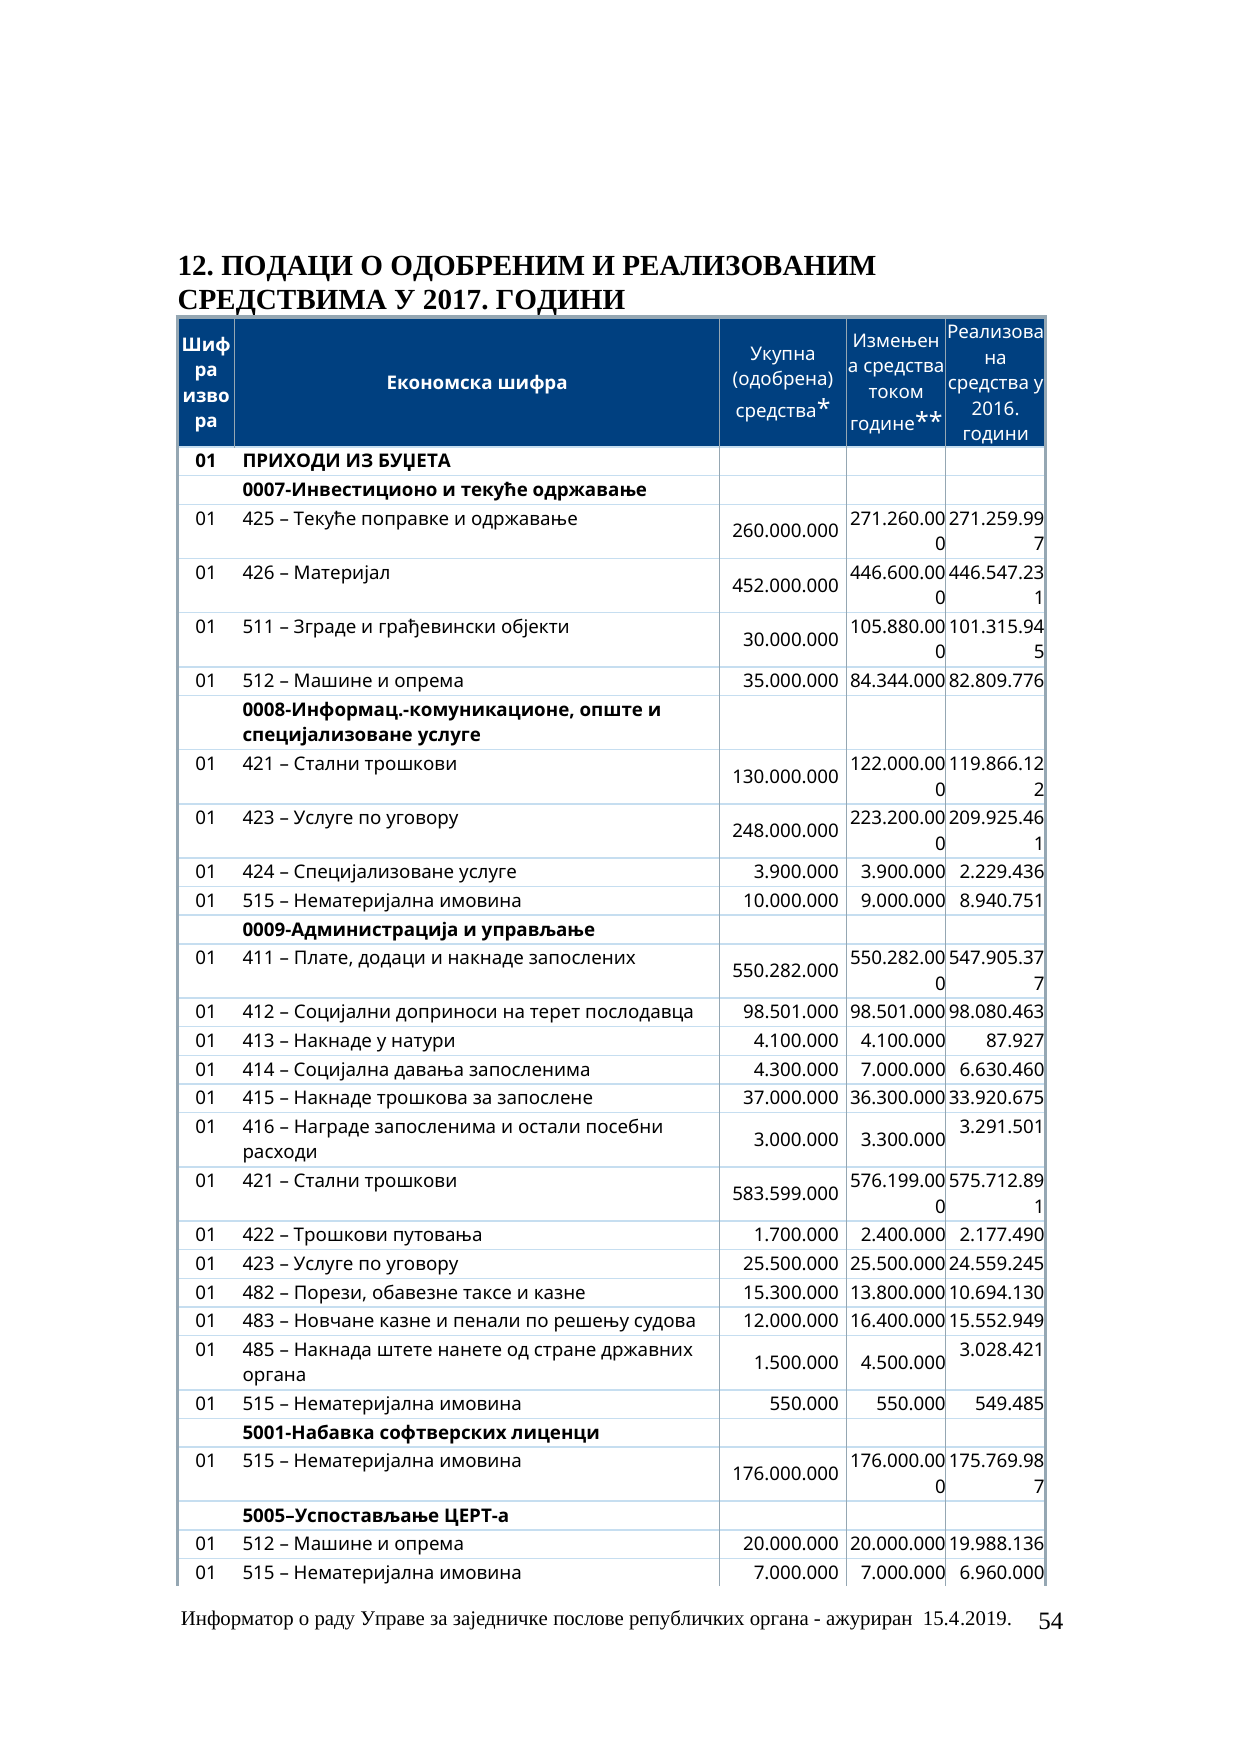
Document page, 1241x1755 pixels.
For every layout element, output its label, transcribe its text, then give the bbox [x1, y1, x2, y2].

table_cell 7.000.000 [847, 1056, 945, 1083]
table_cell 176.000.000 [847, 1448, 945, 1500]
table_cell 01 [179, 1168, 234, 1220]
table_cell 421 – Стални трошкови [235, 1168, 719, 1220]
table_cell 10.000.000 [720, 887, 846, 914]
table_cell 223.200.000 [847, 805, 945, 857]
table_cell 2.177.490 [946, 1222, 1044, 1249]
table_cell 5001-Набавка софтверских лиценци [235, 1419, 719, 1446]
table_cell 1.500.000 [720, 1336, 846, 1389]
table_cell [720, 916, 846, 943]
table_cell 01 [179, 559, 234, 612]
table_cell 01 [179, 1027, 234, 1054]
table_cell 105.880.000 [847, 613, 945, 666]
table_cell 0008-Информац.-комуникационе, опште и специјализоване услуге [235, 696, 719, 749]
table_cell 549.485 [946, 1391, 1044, 1417]
table_cell 01 [179, 1222, 234, 1249]
table_cell 260.000.000 [720, 505, 846, 558]
table_cell [720, 476, 846, 503]
table_cell 01 [179, 999, 234, 1026]
table_cell 15.300.000 [720, 1279, 846, 1306]
table_cell 416 – Награде запосленима и остали посебни расходи [235, 1113, 719, 1166]
table_cell 01 [179, 1448, 234, 1500]
table_cell 3.900.000 [720, 859, 846, 886]
table_cell 1.700.000 [720, 1222, 846, 1249]
table_cell [847, 696, 945, 749]
table_cell 511 – Зграде и грађевински објекти [235, 613, 719, 666]
table_header Шифра извора [179, 319, 234, 446]
table_cell 446.600.000 [847, 559, 945, 612]
table_cell [946, 916, 1044, 943]
table_cell [946, 696, 1044, 749]
table_header Измењена средства током године** [847, 319, 945, 446]
table_cell 209.925.461 [946, 805, 1044, 857]
table_cell [179, 476, 234, 503]
table_cell 8.940.751 [946, 887, 1044, 914]
table_cell 424 – Специјализоване услуге [235, 859, 719, 886]
table_cell 423 – Услуге по уговору [235, 805, 719, 857]
table_cell 413 – Накнаде у натури [235, 1027, 719, 1054]
table_cell 01 [179, 668, 234, 694]
table_cell [847, 476, 945, 503]
table_cell 01 [179, 1336, 234, 1389]
table_cell 415 – Накнаде трошкова за запослене [235, 1085, 719, 1112]
table_cell [946, 1502, 1044, 1529]
table_cell [720, 1419, 846, 1446]
table_cell 2.400.000 [847, 1222, 945, 1249]
table_cell 13.800.000 [847, 1279, 945, 1306]
table_cell [847, 1502, 945, 1529]
table_cell 01 [179, 945, 234, 997]
table_cell 271.259.997 [946, 505, 1044, 558]
table_cell 3.300.000 [847, 1113, 945, 1166]
table_cell [847, 1419, 945, 1446]
table_cell 01 [179, 1113, 234, 1166]
table_cell 84.344.000 [847, 668, 945, 694]
table_cell 01 [179, 859, 234, 886]
table_cell 98.501.000 [847, 999, 945, 1026]
table_cell 175.769.987 [946, 1448, 1044, 1500]
table_cell 446.547.231 [946, 559, 1044, 612]
table_cell 20.000.000 [847, 1531, 945, 1558]
table_cell 01 [179, 1250, 234, 1277]
table_cell 82.809.776 [946, 668, 1044, 694]
table_cell 452.000.000 [720, 559, 846, 612]
table_cell 0009-Администрација и управљање [235, 916, 719, 943]
table_cell 101.315.945 [946, 613, 1044, 666]
table_cell 25.500.000 [720, 1250, 846, 1277]
table_cell 10.694.130 [946, 1279, 1044, 1306]
table_cell 9.000.000 [847, 887, 945, 914]
table_cell 01 [179, 1531, 234, 1558]
table_cell 36.300.000 [847, 1085, 945, 1112]
table_cell 35.000.000 [720, 668, 846, 694]
table_cell 01 [179, 1279, 234, 1306]
table_cell 01 [179, 1391, 234, 1417]
table_cell 4.300.000 [720, 1056, 846, 1083]
table_cell 33.920.675 [946, 1085, 1044, 1112]
table_cell 425 – Текуће поправке и одржавање [235, 505, 719, 558]
table_cell 176.000.000 [720, 1448, 846, 1500]
table_cell 119.866.122 [946, 750, 1044, 803]
table_cell 16.400.000 [847, 1308, 945, 1335]
table_cell 482 – Порези, обавезне таксе и казне [235, 1279, 719, 1306]
table_cell 3.291.501 [946, 1113, 1044, 1166]
table_cell 25.500.000 [847, 1250, 945, 1277]
table_cell 423 – Услуге по уговору [235, 1250, 719, 1277]
table_cell 19.988.136 [946, 1531, 1044, 1558]
table_cell 421 – Стални трошкови [235, 750, 719, 803]
table_cell 6.960.000 [946, 1559, 1044, 1586]
table_cell 576.199.000 [847, 1168, 945, 1220]
table_cell 248.000.000 [720, 805, 846, 857]
table_cell 130.000.000 [720, 750, 846, 803]
table_cell 01 [179, 750, 234, 803]
table_header Економска шифра [235, 319, 719, 446]
table_cell 122.000.000 [847, 750, 945, 803]
table_cell 547.905.377 [946, 945, 1044, 997]
table_cell 98.501.000 [720, 999, 846, 1026]
table_cell [179, 1419, 234, 1446]
table_cell 24.559.245 [946, 1250, 1044, 1277]
table_cell 01 [179, 505, 234, 558]
table_cell 3.028.421 [946, 1336, 1044, 1389]
table_cell 0007-Инвестиционо и текуће одржавање [235, 476, 719, 503]
table_cell 515 – Нематеријална имовина [235, 887, 719, 914]
table_cell 30.000.000 [720, 613, 846, 666]
table_cell [946, 476, 1044, 503]
table_cell 422 – Трошкови путовања [235, 1222, 719, 1249]
table_cell 01 [179, 1308, 234, 1335]
table_cell [179, 916, 234, 943]
table_cell 01 [179, 613, 234, 666]
table_cell [847, 916, 945, 943]
table_cell 485 – Накнада штете нанете од стране државних органа [235, 1336, 719, 1389]
table_cell 01 [179, 1085, 234, 1112]
table_cell 01 [179, 448, 234, 475]
table_cell 271.260.000 [847, 505, 945, 558]
table_cell 37.000.000 [720, 1085, 846, 1112]
table_cell 515 – Нематеријална имовина [235, 1391, 719, 1417]
table_cell 4.100.000 [847, 1027, 945, 1054]
table_cell 01 [179, 805, 234, 857]
table_cell 583.599.000 [720, 1168, 846, 1220]
table_cell 7.000.000 [720, 1559, 846, 1586]
table_cell 550.282.000 [720, 945, 846, 997]
table_cell 515 – Нематеријална имовина [235, 1559, 719, 1586]
table_cell ПРИХОДИ ИЗ БУЏЕТА [235, 448, 719, 475]
table_cell [720, 696, 846, 749]
table_cell [720, 448, 846, 475]
table_cell 426 – Материјал [235, 559, 719, 612]
table_cell 575.712.891 [946, 1168, 1044, 1220]
table_cell [847, 448, 945, 475]
table_cell 01 [179, 887, 234, 914]
table_header Реализована средства у 2016. години [946, 319, 1044, 446]
table_cell 3.000.000 [720, 1113, 846, 1166]
table_cell 515 – Нематеријална имовина [235, 1448, 719, 1500]
table_cell 550.000 [847, 1391, 945, 1417]
table_cell [179, 696, 234, 749]
table_cell 483 – Новчане казне и пенали по решењу судова [235, 1308, 719, 1335]
table_cell 550.282.000 [847, 945, 945, 997]
table_cell 01 [179, 1056, 234, 1083]
table_cell 512 – Машине и опрема [235, 668, 719, 694]
table_cell 87.927 [946, 1027, 1044, 1054]
table_cell 412 – Социјални доприноси на терет послодавца [235, 999, 719, 1026]
table_cell 98.080.463 [946, 999, 1044, 1026]
table_cell 4.100.000 [720, 1027, 846, 1054]
table_cell 6.630.460 [946, 1056, 1044, 1083]
table_cell 3.900.000 [847, 859, 945, 886]
table_cell 12.000.000 [720, 1308, 846, 1335]
table_cell [720, 1502, 846, 1529]
table_cell 411 – Плате, додаци и накнаде запослених [235, 945, 719, 997]
table_cell 2.229.436 [946, 859, 1044, 886]
table_cell [946, 448, 1044, 475]
text 12. ПОДАЦИ О ОДОБРЕНИМ И РЕАЛИЗОВАНИМ СРЕДСТВИМА У 2017. ГОДИНИ [177, 248, 1063, 315]
table_cell 512 – Машине и опрема [235, 1531, 719, 1558]
table_cell 20.000.000 [720, 1531, 846, 1558]
table_header Укупна (одобрена) средства* [720, 319, 846, 446]
table_cell [946, 1419, 1044, 1446]
table_cell 550.000 [720, 1391, 846, 1417]
table_cell [179, 1502, 234, 1529]
table_cell 01 [179, 1559, 234, 1586]
table_cell 15.552.949 [946, 1308, 1044, 1335]
table_cell 7.000.000 [847, 1559, 945, 1586]
table_cell 5005–Успостављање ЦЕРТ-а [235, 1502, 719, 1529]
table_cell 414 – Социјална давања запосленима [235, 1056, 719, 1083]
table_cell 4.500.000 [847, 1336, 945, 1389]
